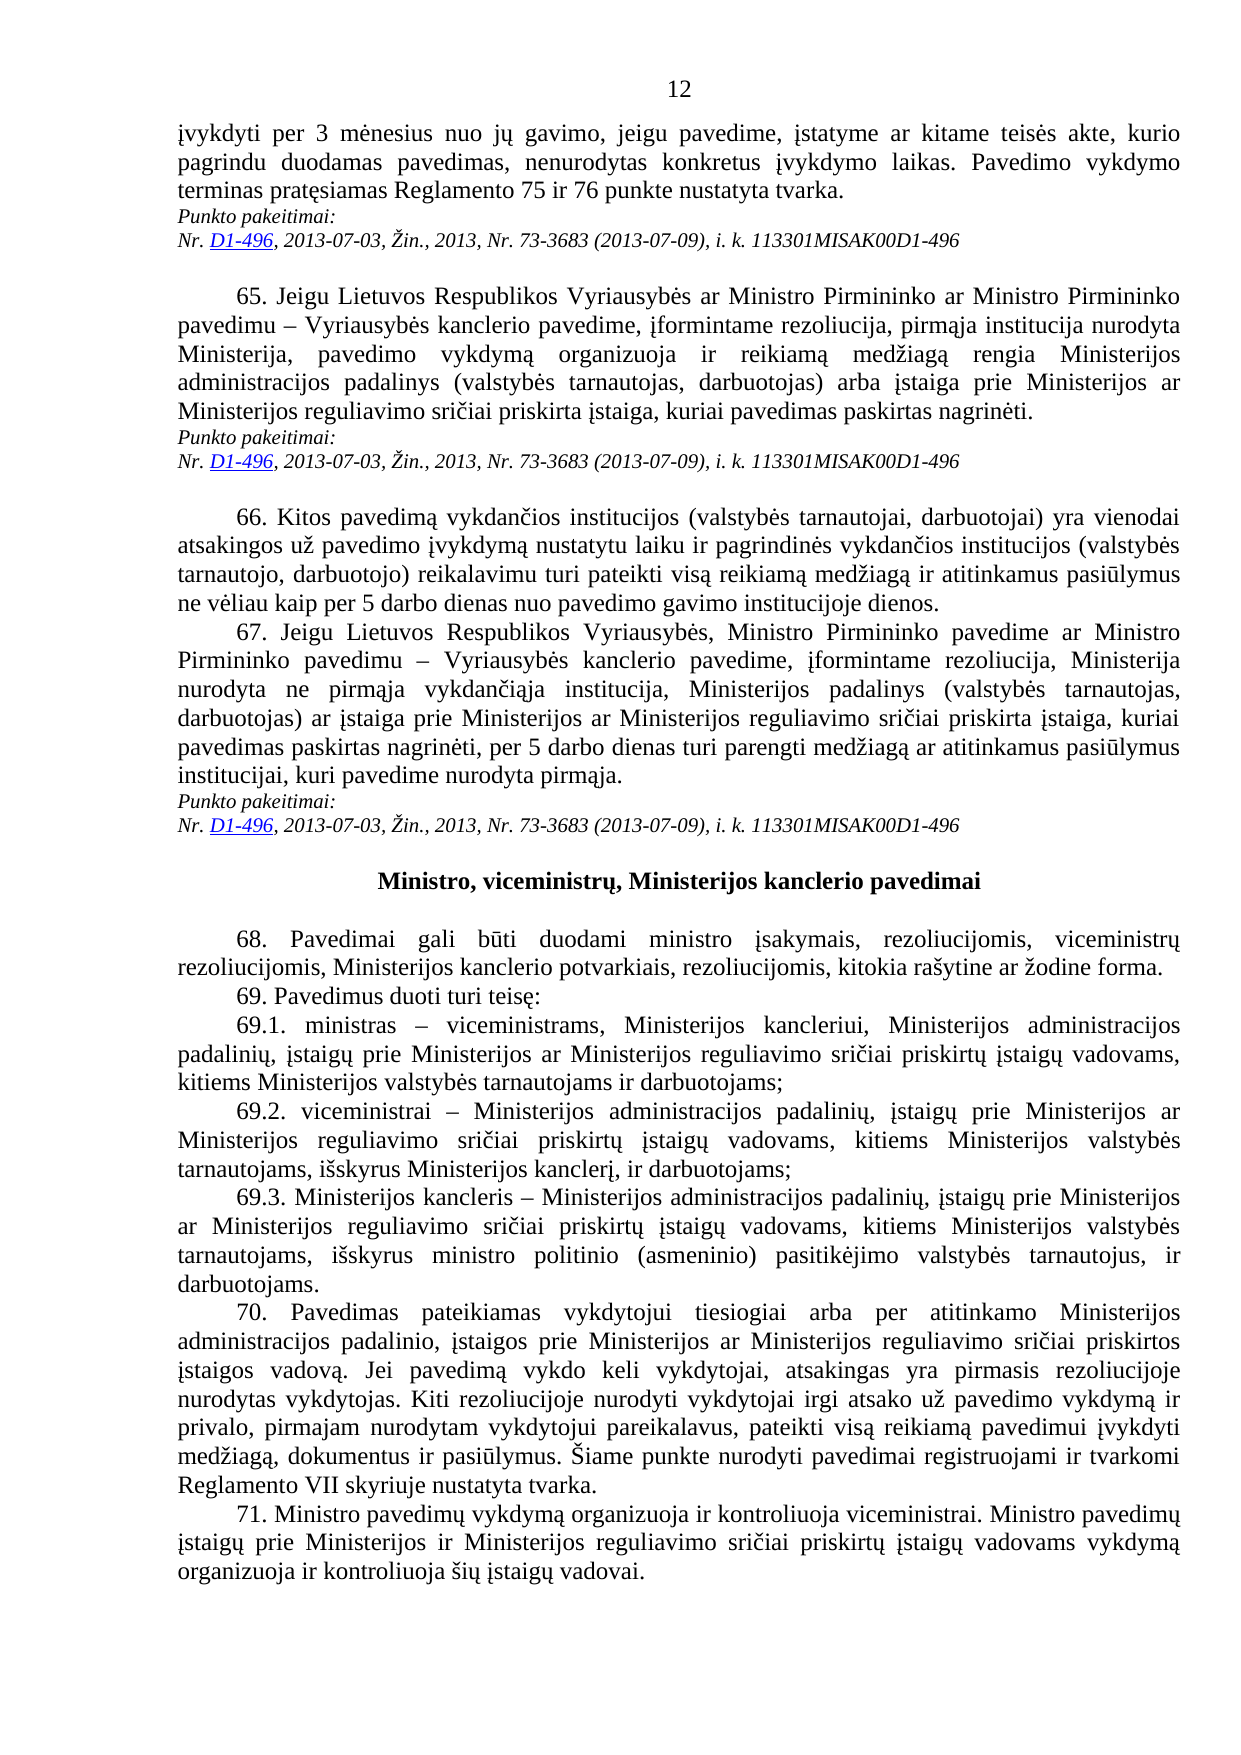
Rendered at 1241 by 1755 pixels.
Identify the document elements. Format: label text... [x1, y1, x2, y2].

text 70. Pavedimas pateikiamas vykdytojui tiesiogiai arba per atitinkamo Ministerijos administracijos padalinio, įstaigos prie Ministerijos ar Ministerijos reguliavimo sričiai priskirtos įstaigos vadovą. Jei pavedimą vykdo keli vykdytojai, atsakingas yra pirmasis rezoliucijoje nurodytas vykdytojas. Kiti rezoliucijoje nurodyti vykdytojai irgi atsako už pavedimo vykdymą ir privalo, pirmajam nurodytam vykdytojui pareikalavus, pateikti visą reikiamą pavedimui įvykdyti medžiagą, dokumentus ir pasiūlymus. Šiame punkte nurodyti pavedimai registruojami ir tvarkomi Reglamento VII skyriuje nustatyta tvarka. [177, 1297, 1181, 1499]
text Punkto pakeitimai: [177, 425, 1181, 449]
text Punkto pakeitimai: [177, 789, 1181, 813]
text 68. Pavedimai gali būti duodami ministro įsakymais, rezoliucijomis, viceministrų rezoliucijomis, Ministerijos kanclerio potvarkiais, rezoliucijomis, kitokia rašytine ar žodine forma. [177, 924, 1181, 981]
text Nr. D1-496, 2013-07-03, Žin., 2013, Nr. 73-3683 (2013-07-09), i. k. 113301MISAK00D1-496 [177, 449, 1181, 473]
text 69.1. ministras – viceministrams, Ministerijos kancleriui, Ministerijos administracijos padalinių, įstaigų prie Ministerijos ar Ministerijos reguliavimo sričiai priskirtų įstaigų vadovams, kitiems Ministerijos valstybės tarnautojams ir darbuotojams; [177, 1010, 1181, 1096]
text 71. Ministro pavedimų vykdymą organizuoja ir kontroliuoja viceministrai. Ministro pavedimų įstaigų prie Ministerijos ir Ministerijos reguliavimo sričiai priskirtų įstaigų vadovams vykdymą organizuoja ir kontroliuoja šių įstaigų vadovai. [177, 1499, 1181, 1585]
text 69.2. viceministrai – Ministerijos administracijos padalinių, įstaigų prie Ministerijos ar Ministerijos reguliavimo sričiai priskirtų įstaigų vadovams, kitiems Ministerijos valstybės tarnautojams, išskyrus Ministerijos kanclerį, ir darbuotojams; [177, 1096, 1181, 1182]
text Ministro, viceministrų, Ministerijos kanclerio pavedimai [177, 866, 1181, 895]
text Nr. D1-496, 2013-07-03, Žin., 2013, Nr. 73-3683 (2013-07-09), i. k. 113301MISAK00D1-496 [177, 228, 1181, 252]
text Nr. D1-496, 2013-07-03, Žin., 2013, Nr. 73-3683 (2013-07-09), i. k. 113301MISAK00D1-496 [177, 813, 1181, 837]
text 67. Jeigu Lietuvos Respublikos Vyriausybės, Ministro Pirmininko pavedime ar Ministro Pirmininko pavedimu – Vyriausybės kanclerio pavedime, įformintame rezoliucija, Ministerija nurodyta ne pirmąja vykdančiąja institucija, Ministerijos padalinys (valstybės tarnautojas, darbuotojas) ar įstaiga prie Ministerijos ar Ministerijos reguliavimo sričiai priskirta įstaiga, kuriai pavedimas paskirtas nagrinėti, per 5 darbo dienas turi parengti medžiagą ar atitinkamus pasiūlymus institucijai, kuri pavedime nurodyta pirmąja. [177, 617, 1181, 789]
text Punkto pakeitimai: [177, 204, 1181, 228]
text 69.3. Ministerijos kancleris – Ministerijos administracijos padalinių, įstaigų prie Ministerijos ar Ministerijos reguliavimo sričiai priskirtų įstaigų vadovams, kitiems Ministerijos valstybės tarnautojams, išskyrus ministro politinio (asmeninio) pasitikėjimo valstybės tarnautojus, ir darbuotojams. [177, 1182, 1181, 1297]
text 66. Kitos pavedimą vykdančios institucijos (valstybės tarnautojai, darbuotojai) yra vienodai atsakingos už pavedimo įvykdymą nustatytu laiku ir pagrindinės vykdančios institucijos (valstybės tarnautojo, darbuotojo) reikalavimu turi pateikti visą reikiamą medžiagą ir atitinkamus pasiūlymus ne vėliau kaip per 5 darbo dienas nuo pavedimo gavimo institucijoje dienos. [177, 502, 1181, 617]
text 69. Pavedimus duoti turi teisę: [177, 981, 1181, 1010]
text 65. Jeigu Lietuvos Respublikos Vyriausybės ar Ministro Pirmininko ar Ministro Pirmininko pavedimu – Vyriausybės kanclerio pavedime, įformintame rezoliucija, pirmąja institucija nurodyta Ministerija, pavedimo vykdymą organizuoja ir reikiamą medžiagą rengia Ministerijos administracijos padalinys (valstybės tarnautojas, darbuotojas) arba įstaiga prie Ministerijos ar Ministerijos reguliavimo sričiai priskirta įstaiga, kuriai pavedimas paskirtas nagrinėti. [177, 281, 1181, 425]
text įvykdyti per 3 mėnesius nuo jų gavimo, jeigu pavedime, įstatyme ar kitame teisės akte, kurio pagrindu duodamas pavedimas, nenurodytas konkretus įvykdymo laikas. Pavedimo vykdymo terminas pratęsiamas Reglamento 75 ir 76 punkte nustatyta tvarka. [177, 118, 1181, 204]
